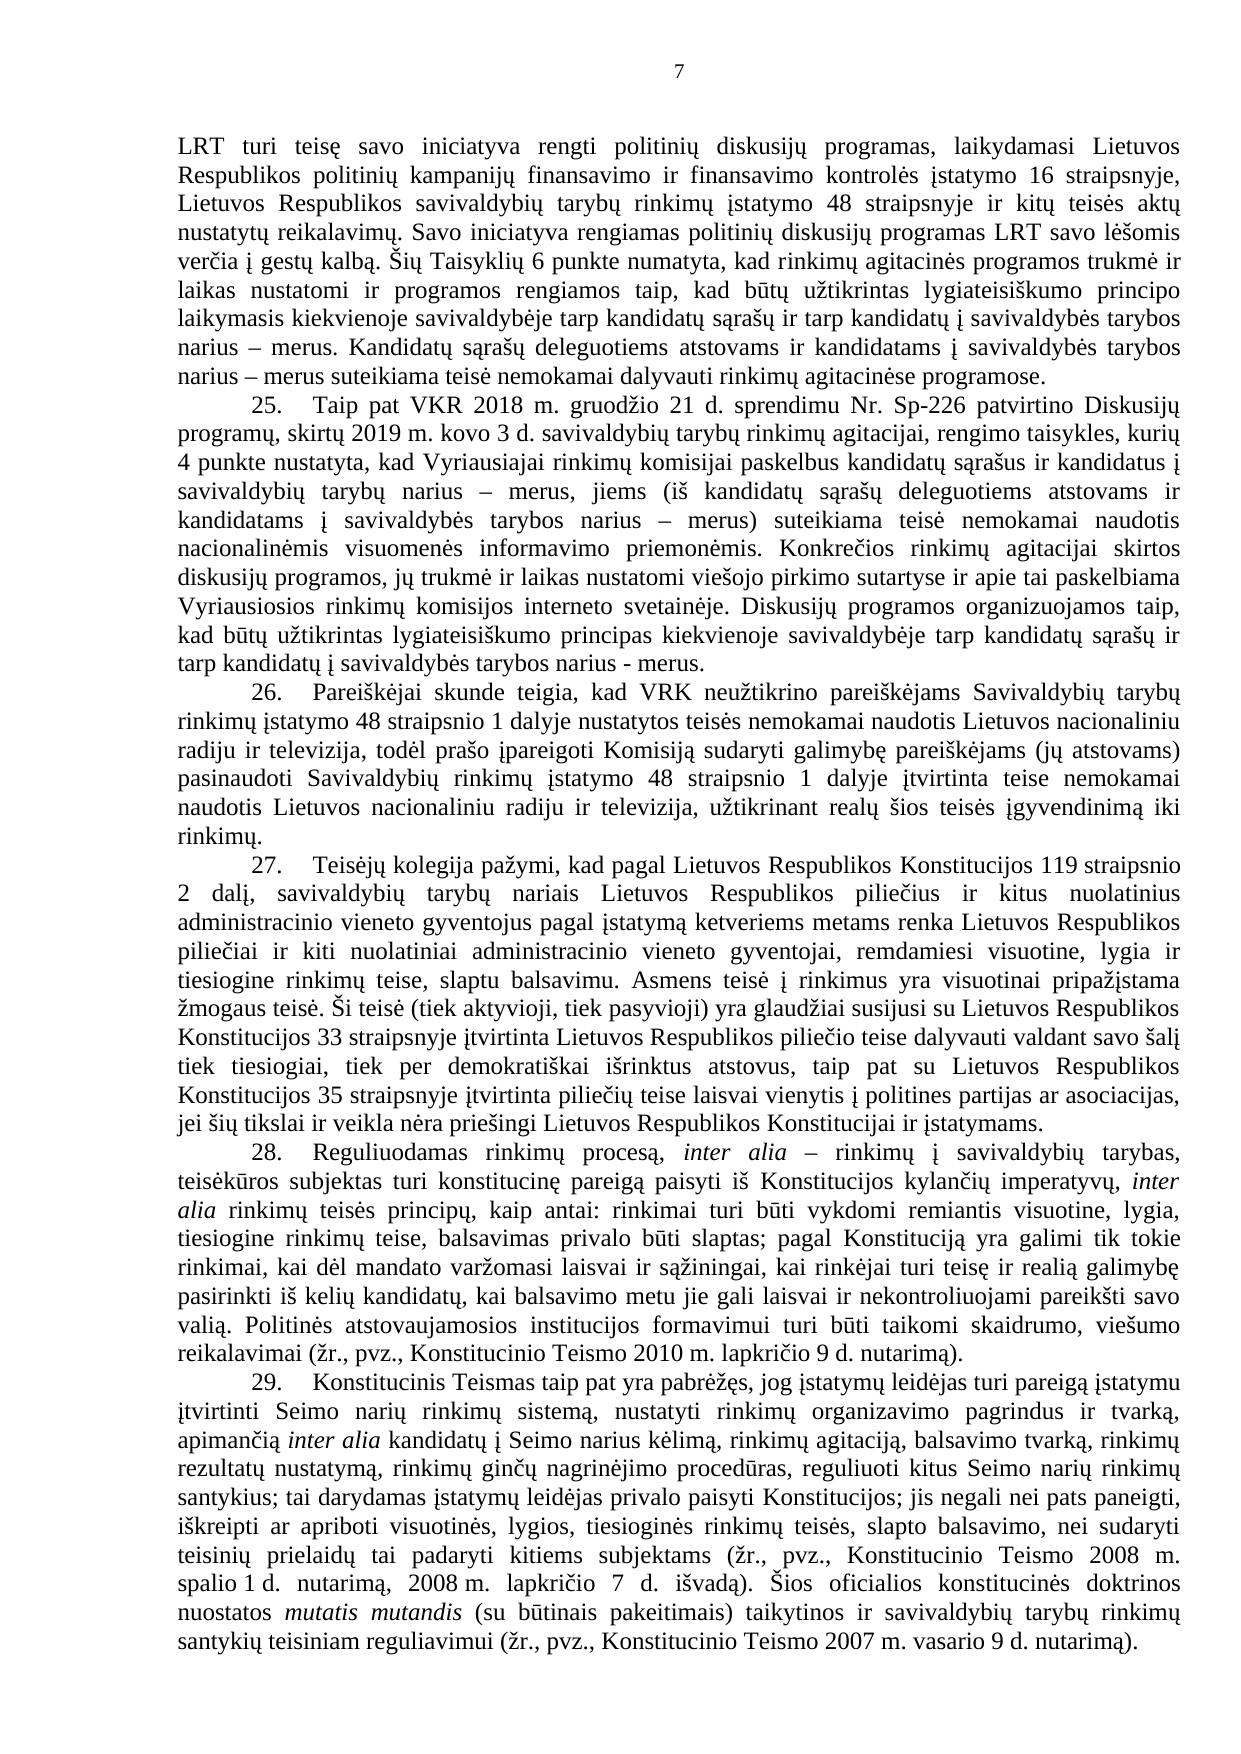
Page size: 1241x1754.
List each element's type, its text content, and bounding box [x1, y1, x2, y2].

text 25. Taip pat VKR 2018 m. gruodžio 21 d. sprendimu Nr. Sp-226 patvirtino Diskusijų programų, skirtų 2019 m. kovo 3 d. savivaldybių tarybų rinkimų agitacijai, rengimo taisykles, kurių 4 punkte nustatyta, kad Vyriausiajai rinkimų komisijai paskelbus kandidatų sąrašus ir kandidatus į savivaldybių tarybų narius – merus, jiems (iš kandidatų sąrašų deleguotiems atstovams ir kandidatams į savivaldybės tarybos narius – merus) suteikiama teisė nemokamai naudotis nacionalinėmis visuomenės informavimo priemonėmis. Konkrečios rinkimų agitacijai skirtos diskusijų programos, jų trukmė ir laikas nustatomi viešojo pirkimo sutartyse ir apie tai paskelbiama Vyriausiosios rinkimų komisijos interneto svetainėje. Diskusijų programos organizuojamos taip, kad būtų užtikrintas lygiateisiškumo principas kiekvienoje savivaldybėje tarp kandidatų sąrašų ir tarp kandidatų į savivaldybės tarybos narius - merus. [177, 390, 1181, 677]
text 27. Teisėjų kolegija pažymi, kad pagal Lietuvos Respublikos Konstitucijos 119 straipsnio 2 dalį, savivaldybių tarybų nariais Lietuvos Respublikos piliečius ir kitus nuolatinius administracinio vieneto gyventojus pagal įstatymą ketveriems metams renka Lietuvos Respublikos piliečiai ir kiti nuolatiniai administracinio vieneto gyventojai, remdamiesi visuotine, lygia ir tiesiogine rinkimų teise, slaptu balsavimu. Asmens teisė į rinkimus yra visuotinai pripažįstama žmogaus teisė. Ši teisė (tiek aktyvioji, tiek pasyvioji) yra glaudžiai susijusi su Lietuvos Respublikos Konstitucijos 33 straipsnyje įtvirtinta Lietuvos Respublikos piliečio teise dalyvauti valdant savo šalį tiek tiesiogiai, tiek per demokratiškai išrinktus atstovus, taip pat su Lietuvos Respublikos Konstitucijos 35 straipsnyje įtvirtinta piliečių teise laisvai vienytis į politines partijas ar asociacijas, jei šių tikslai ir veikla nėra priešingi Lietuvos Respublikos Konstitucijai ir įstatymams. [177, 850, 1181, 1137]
text LRT turi teisę savo iniciatyva rengti politinių diskusijų programas, laikydamasi Lietuvos Respublikos politinių kampanijų finansavimo ir finansavimo kontrolės įstatymo 16 straipsnyje, Lietuvos Respublikos savivaldybių tarybų rinkimų įstatymo 48 straipsnyje ir kitų teisės aktų nustatytų reikalavimų. Savo iniciatyva rengiamas politinių diskusijų programas LRT savo lėšomis verčia į gestų kalbą. Šių Taisyklių 6 punkte numatyta, kad rinkimų agitacinės programos trukmė ir laikas nustatomi ir programos rengiamos taip, kad būtų užtikrintas lygiateisiškumo principo laikymasis kiekvienoje savivaldybėje tarp kandidatų sąrašų ir tarp kandidatų į savivaldybės tarybos narius – merus. Kandidatų sąrašų deleguotiems atstovams ir kandidatams į savivaldybės tarybos narius – merus suteikiama teisė nemokamai dalyvauti rinkimų agitacinėse programose. [177, 131, 1181, 390]
text 29. Konstitucinis Teismas taip pat yra pabrėžęs, jog įstatymų leidėjas turi pareigą įstatymu įtvirtinti Seimo narių rinkimų sistemą, nustatyti rinkimų organizavimo pagrindus ir tvarką, apimančią inter alia kandidatų į Seimo narius kėlimą, rinkimų agitaciją, balsavimo tvarką, rinkimų rezultatų nustatymą, rinkimų ginčų nagrinėjimo procedūras, reguliuoti kitus Seimo narių rinkimų santykius; tai darydamas įstatymų leidėjas privalo paisyti Konstitucijos; jis negali nei pats paneigti, iškreipti ar apriboti visuotinės, lygios, tiesioginės rinkimų teisės, slapto balsavimo, nei sudaryti teisinių prielaidų tai padaryti kitiems subjektams (žr., pvz., Konstitucinio Teismo 2008 m. spalio 1 d. nutarimą, 2008 m. lapkričio 7 d. išvadą). Šios oficialios konstitucinės doktrinos nuostatos mutatis mutandis (su būtinais pakeitimais) taikytinos ir savivaldybių tarybų rinkimų santykių teisiniam reguliavimui (žr., pvz., Konstitucinio Teismo 2007 m. vasario 9 d. nutarimą). [177, 1367, 1181, 1655]
text 28. Reguliuodamas rinkimų procesą, inter alia – rinkimų į savivaldybių tarybas, teisėkūros subjektas turi konstitucinę pareigą paisyti iš Konstitucijos kylančių imperatyvų, inter alia rinkimų teisės principų, kaip antai: rinkimai turi būti vykdomi remiantis visuotine, lygia, tiesiogine rinkimų teise, balsavimas privalo būti slaptas; pagal Konstituciją yra galimi tik tokie rinkimai, kai dėl mandato varžomasi laisvai ir sąžiningai, kai rinkėjai turi teisę ir realią galimybę pasirinkti iš kelių kandidatų, kai balsavimo metu jie gali laisvai ir nekontroliuojami pareikšti savo valią. Politinės atstovaujamosios institucijos formavimui turi būti taikomi skaidrumo, viešumo reikalavimai (žr., pvz., Konstitucinio Teismo 2010 m. lapkričio 9 d. nutarimą). [177, 1137, 1181, 1367]
text 26. Pareiškėjai skunde teigia, kad VRK neužtikrino pareiškėjams Savivaldybių tarybų rinkimų įstatymo 48 straipsnio 1 dalyje nustatytos teisės nemokamai naudotis Lietuvos nacionaliniu radiju ir televizija, todėl prašo įpareigoti Komisiją sudaryti galimybę pareiškėjams (jų atstovams) pasinaudoti Savivaldybių rinkimų įstatymo 48 straipsnio 1 dalyje įtvirtinta teise nemokamai naudotis Lietuvos nacionaliniu radiju ir televizija, užtikrinant realų šios teisės įgyvendinimą iki rinkimų. [177, 677, 1181, 850]
